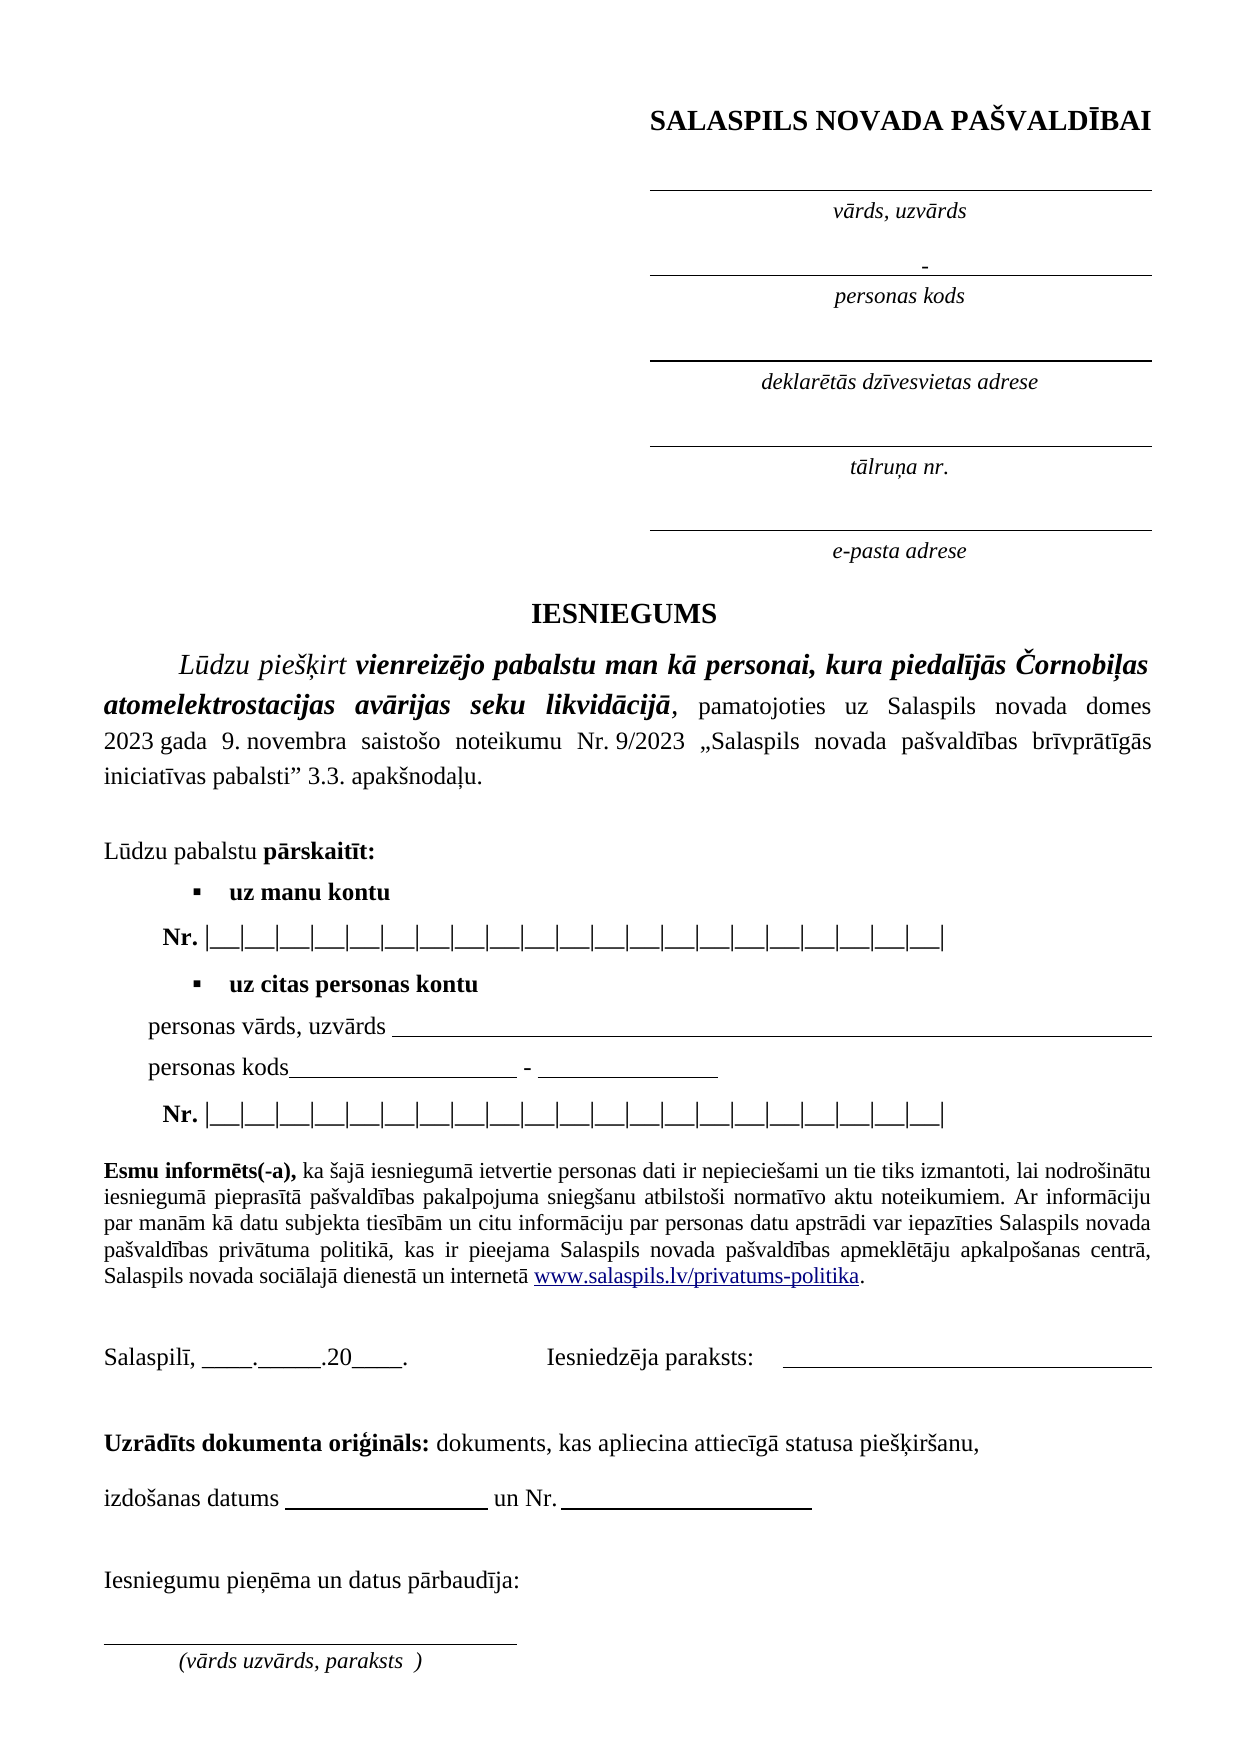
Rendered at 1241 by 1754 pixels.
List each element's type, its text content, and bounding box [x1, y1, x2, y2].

text (vārds uzvārds, paraksts ) [103, 1647, 1152, 1674]
text vārds, uzvārds [650, 197, 1152, 224]
text Uzrādīts dokumenta oriģināls: dokuments, kas apliecina attiecīgā statusa piešķiršanu, [103, 1428, 1152, 1457]
text tālruņa nr. [650, 453, 1152, 479]
list uz manu kontu [192, 877, 1152, 906]
text SALASPILS NOVADA PAŠVALDĪBAI [103, 103, 1152, 137]
text personas kods - [103, 1052, 1152, 1081]
text deklarētās dzīvesvietas adrese [650, 368, 1152, 394]
text Esmu informēts(-a), ka šajā iesniegumā ietvertie personas dati ir nepieciešami un tie tiks izmantoti, lai nodrošinātu iesniegumā pieprasītā pašvaldības pakalpojuma sniegšanu atbilstoši normatīvo aktu noteikumiem. Ar informāciju par manām kā datu subjekta tiesībām un citu informāciju par personas datu apstrādi var iepazīties Salaspils novada pašvaldības privātuma politikā, kas ir pieejama Salaspils novada pašvaldības apmeklētāju apkalpošanas centrā, Salaspils novada sociālajā dienestā un internetā www.salaspils.lv/privatums-politika. [103, 1157, 1152, 1288]
text personas vārds, uzvārds [103, 1011, 1152, 1039]
list uz citas personas kontu [192, 969, 1152, 998]
text - [650, 252, 1152, 275]
text Nr. |__|__|__|__|__|__|__|__|__|__|__|__|__|__|__|__|__|__|__|__|__| [103, 1095, 1152, 1129]
text e-pasta adrese [650, 537, 1152, 564]
text IESNIEGUMS [103, 596, 1152, 630]
text Lūdzu piešķirt vienreizējo pabalstu man kā personai, kura piedalījās Čornobiļas atomelektrostacijas avārijas seku likvidācijā, pamatojoties uz Salaspils novada domes 2023 gada 9. novembra saistošo noteikumu Nr. 9/2023 „Salaspils novada pašvaldības brīvprātīgās iniciatīvas pabalsti” 3.3. apakšnodaļu. [103, 647, 1152, 789]
text Lūdzu pabalstu pārskaitīt: [103, 836, 1152, 864]
text Iesniegumu pieņēma un datus pārbaudīja: [103, 1565, 1152, 1594]
text Nr. |__|__|__|__|__|__|__|__|__|__|__|__|__|__|__|__|__|__|__|__|__| [103, 918, 1152, 952]
text izdošanas datums un Nr. [103, 1483, 1152, 1512]
text Salaspilī, ____._____.20____. Iesniedzēja paraksts: [103, 1342, 1152, 1371]
text personas kods [650, 283, 1152, 309]
